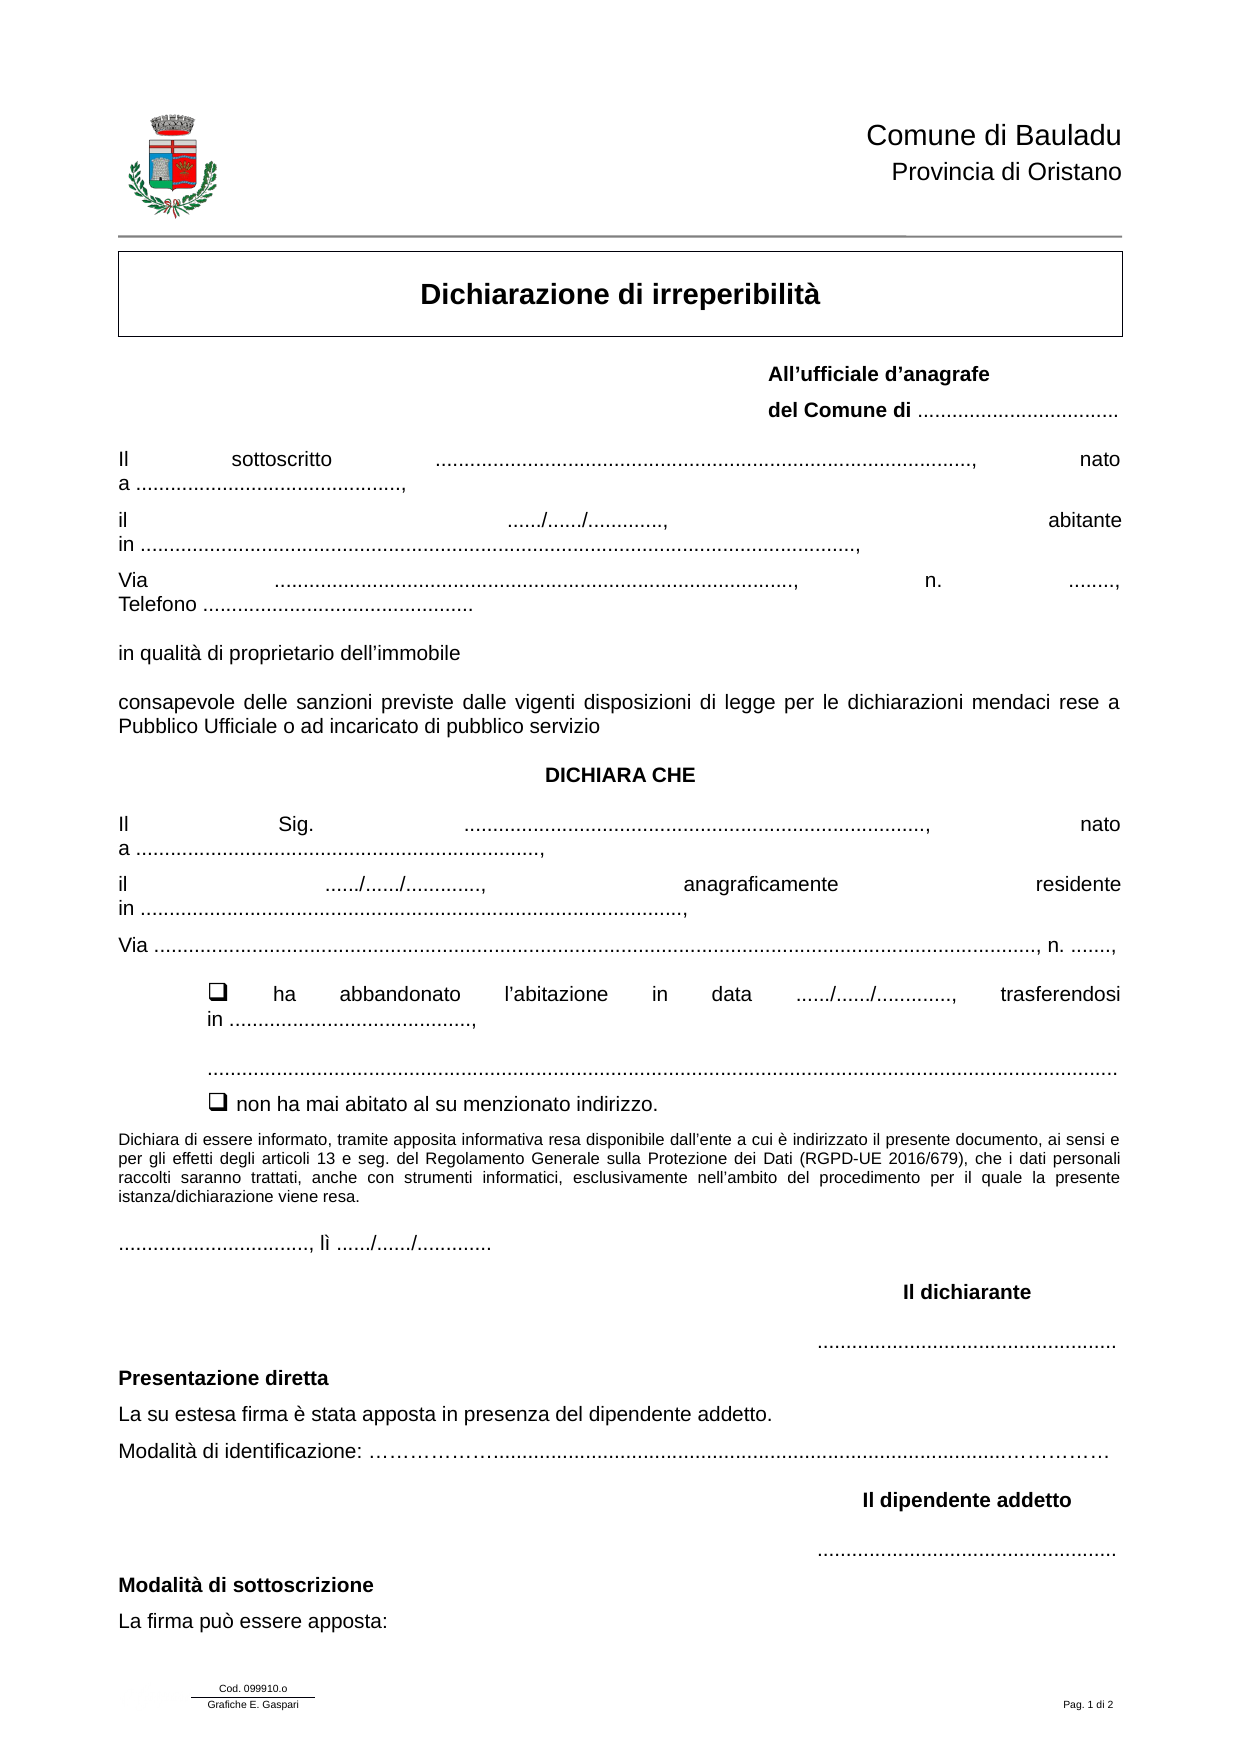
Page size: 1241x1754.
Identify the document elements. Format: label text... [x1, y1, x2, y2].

text .................................................... [812, 1536, 1122, 1560]
text Dichiara di essere informato, tramite apposita informativa resa disponibile dall’ente a cui è indirizzato il presente documento, ai sensi e per gli effetti degli articoli 13 e seg. del Regolamento Generale sulla Protezione dei Dati (RGPD-UE 2016/679), che i dati personali raccolti saranno trattati, anche con strumenti informatici, esclusivamente nell’ambito del procedimento per il quale la presente istanza/dichiarazione viene resa. [118, 1129, 1122, 1206]
subtitle del Comune di ................................... [768, 398, 1122, 422]
text Via ........................................................................................................................................................., n. ......., [118, 933, 1122, 957]
text Provincia di Oristano [224, 157, 1122, 185]
text Modalità di sottoscrizione [118, 1573, 1122, 1597]
text  non ha mai abitato al su menzionato indirizzo. [207, 1092, 1122, 1117]
text La su estesa firma è stata apposta in presenza del dipendente addetto. [118, 1402, 1122, 1426]
text .............................................................................................................................................................. [207, 1056, 1122, 1079]
subtitle in qualità di proprietario dell’immobile [118, 641, 1122, 665]
subtitle Presentazione diretta [118, 1366, 1122, 1389]
subtitle il ....../....../............., abitante in ............................................................................................................................, [118, 508, 1122, 556]
picture [122, 87, 224, 219]
subtitle consapevole delle sanzioni previste dalle vigenti disposizioni di legge per le dichiarazioni mendaci rese a Pubblico Ufficiale o ad incaricato di pubblico servizio [118, 690, 1122, 738]
text ................................., lì ....../....../............. [118, 1231, 1122, 1255]
text il ....../....../............., anagraficamente residente in .............................................................................................., [118, 872, 1122, 920]
text Comune di Bauladu [224, 118, 1122, 152]
subtitle Il sottoscritto ............................................................................................., nato a .............................................., [118, 447, 1122, 495]
text Il dichiarante [812, 1280, 1122, 1304]
text Modalità di identificazione: ……………….........................................................................................…………… [118, 1438, 1122, 1462]
text .................................................... [812, 1329, 1122, 1353]
text Il Sig. ................................................................................, nato a ......................................................................, [118, 812, 1122, 860]
text Il dipendente addetto [812, 1487, 1122, 1511]
subtitle DICHIARA CHE [118, 763, 1122, 787]
text  ha abbandonato l’abitazione in data ....../....../............., trasferendosi in .........................................., [207, 982, 1122, 1031]
subtitle Via .........................................................................................., n. ........, Telefono ............................................... [118, 568, 1122, 616]
text La firma può essere apposta: [118, 1609, 1122, 1633]
table_header Dichiarazione di irreperibilità [119, 252, 1122, 336]
subtitle All’ufficiale d’anagrafe [768, 362, 1122, 386]
